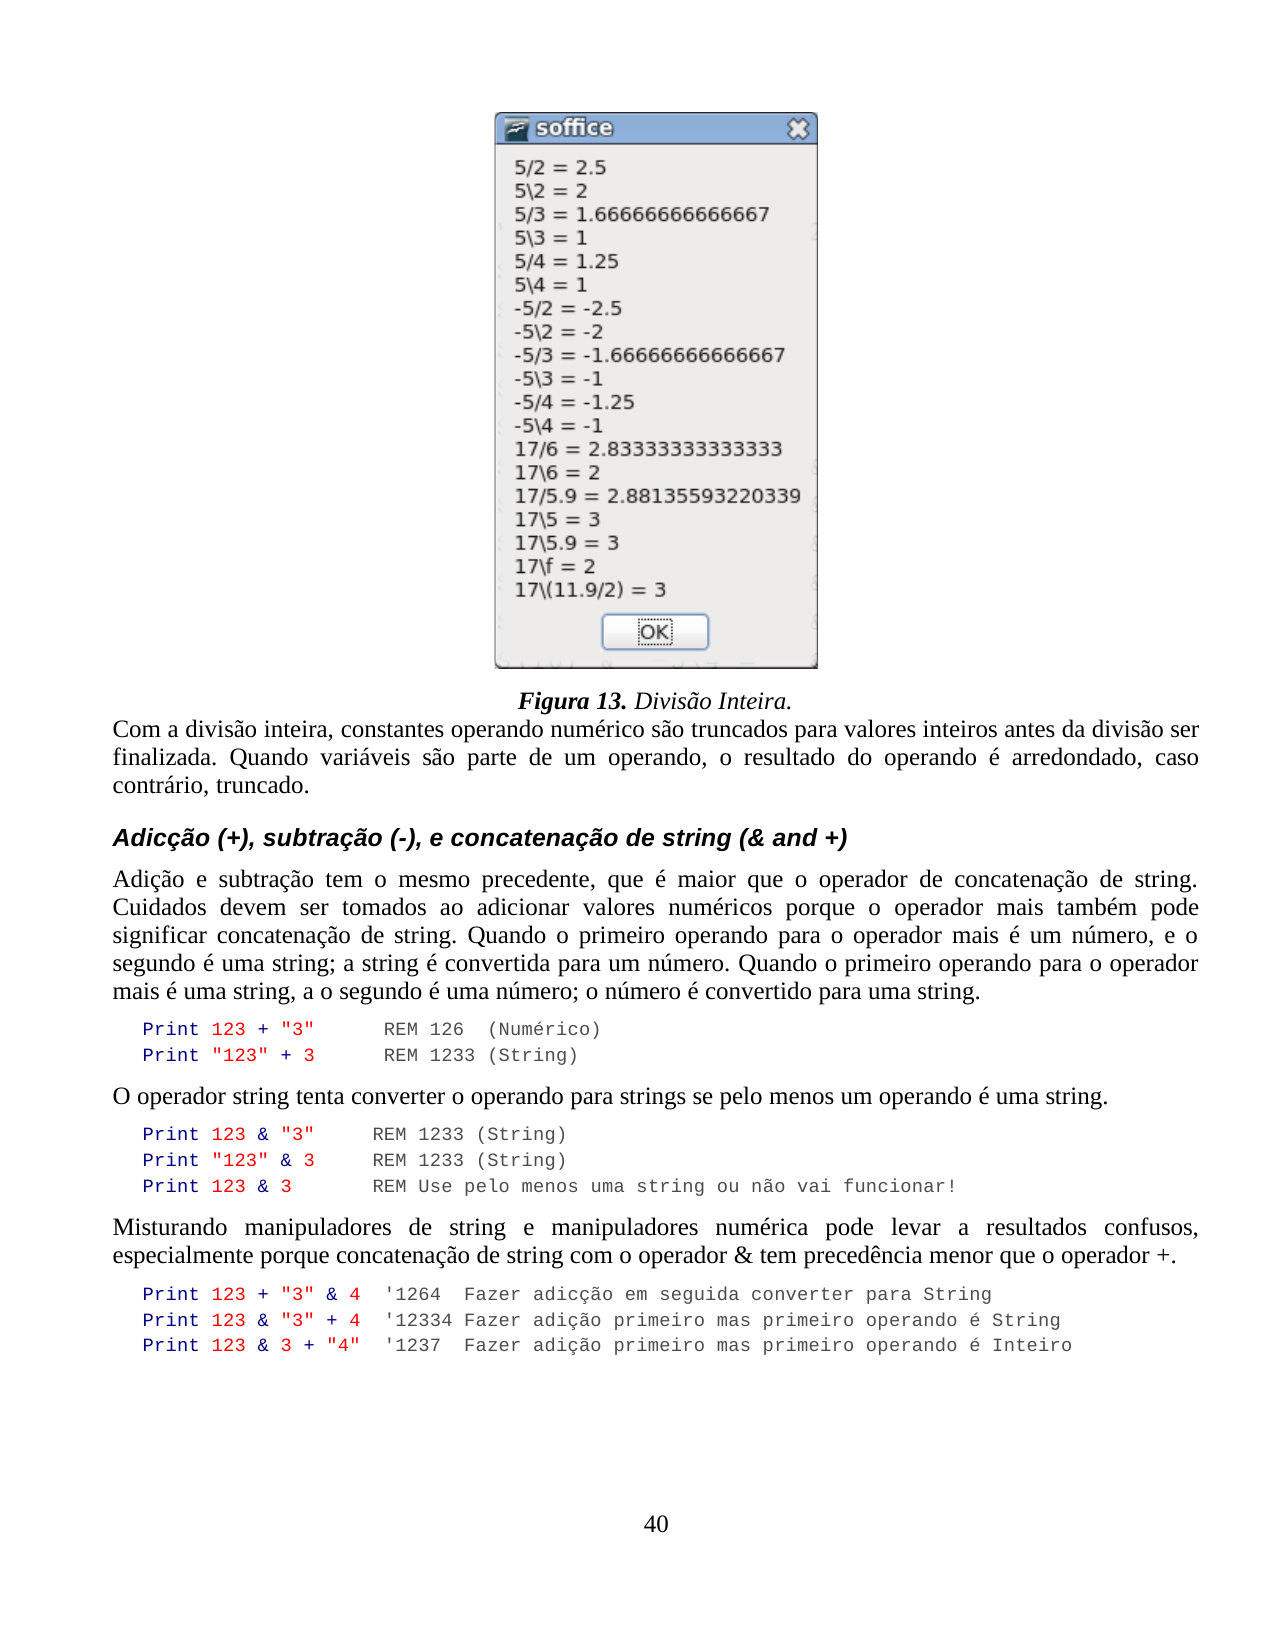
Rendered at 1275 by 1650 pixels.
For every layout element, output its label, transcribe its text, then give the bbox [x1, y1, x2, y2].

text Adição e subtração tem o mesmo precedente, que é maior que o operador de concatenação de string. Cuidados devem ser tomados ao adicionar valores numéricos porque o operador mais também pode significar concatenação de string. Quando o primeiro operando para o operador mais é um número, e o segundo é uma string; a string é convertida para um número. Quando o primeiro operando para o operador mais é uma string, a o segundo é uma número; o número é convertido para uma string. [112, 865, 1200, 1005]
text Print 123 + "3" & 4 '1264 Fazer adicção em seguida converter para String [142, 1284, 1200, 1305]
text Print "123" + 3 REM 1233 (String) [142, 1046, 1200, 1067]
picture [494, 112, 818, 669]
text Figura 13. Divisão Inteira. [112, 687, 1200, 715]
text Print "123" & 3 REM 1233 (String) [142, 1151, 1200, 1172]
text Print 123 & "3" REM 1233 (String) [142, 1125, 1200, 1146]
text Print 123 & "3" + 4 '12334 Fazer adição primeiro mas primeiro operando é String [142, 1310, 1200, 1331]
text Print 123 & 3 + "4" '1237 Fazer adição primeiro mas primeiro operando é Inteiro [142, 1336, 1200, 1357]
subtitle Adicção (+), subtração (-), e concatenação de string (& and +) [112, 824, 1200, 852]
text Print 123 & 3 REM Use pelo menos uma string ou não vai funcionar! [142, 1177, 1200, 1198]
text Misturando manipuladores de string e manipuladores numérica pode levar a resultados confusos, especialmente porque concatenação de string com o operador & tem precedência menor que o operador +. [112, 1213, 1200, 1269]
text O operador string tenta converter o operando para strings se pelo menos um operando é uma string. [112, 1082, 1200, 1110]
text Print 123 + "3" REM 126 (Numérico) [142, 1019, 1200, 1041]
text Com a divisão inteira, constantes operando numérico são truncados para valores inteiros antes da divisão ser finalizada. Quando variáveis são parte de um operando, o resultado do operando é arredondado, caso contrário, truncado. [112, 715, 1200, 799]
